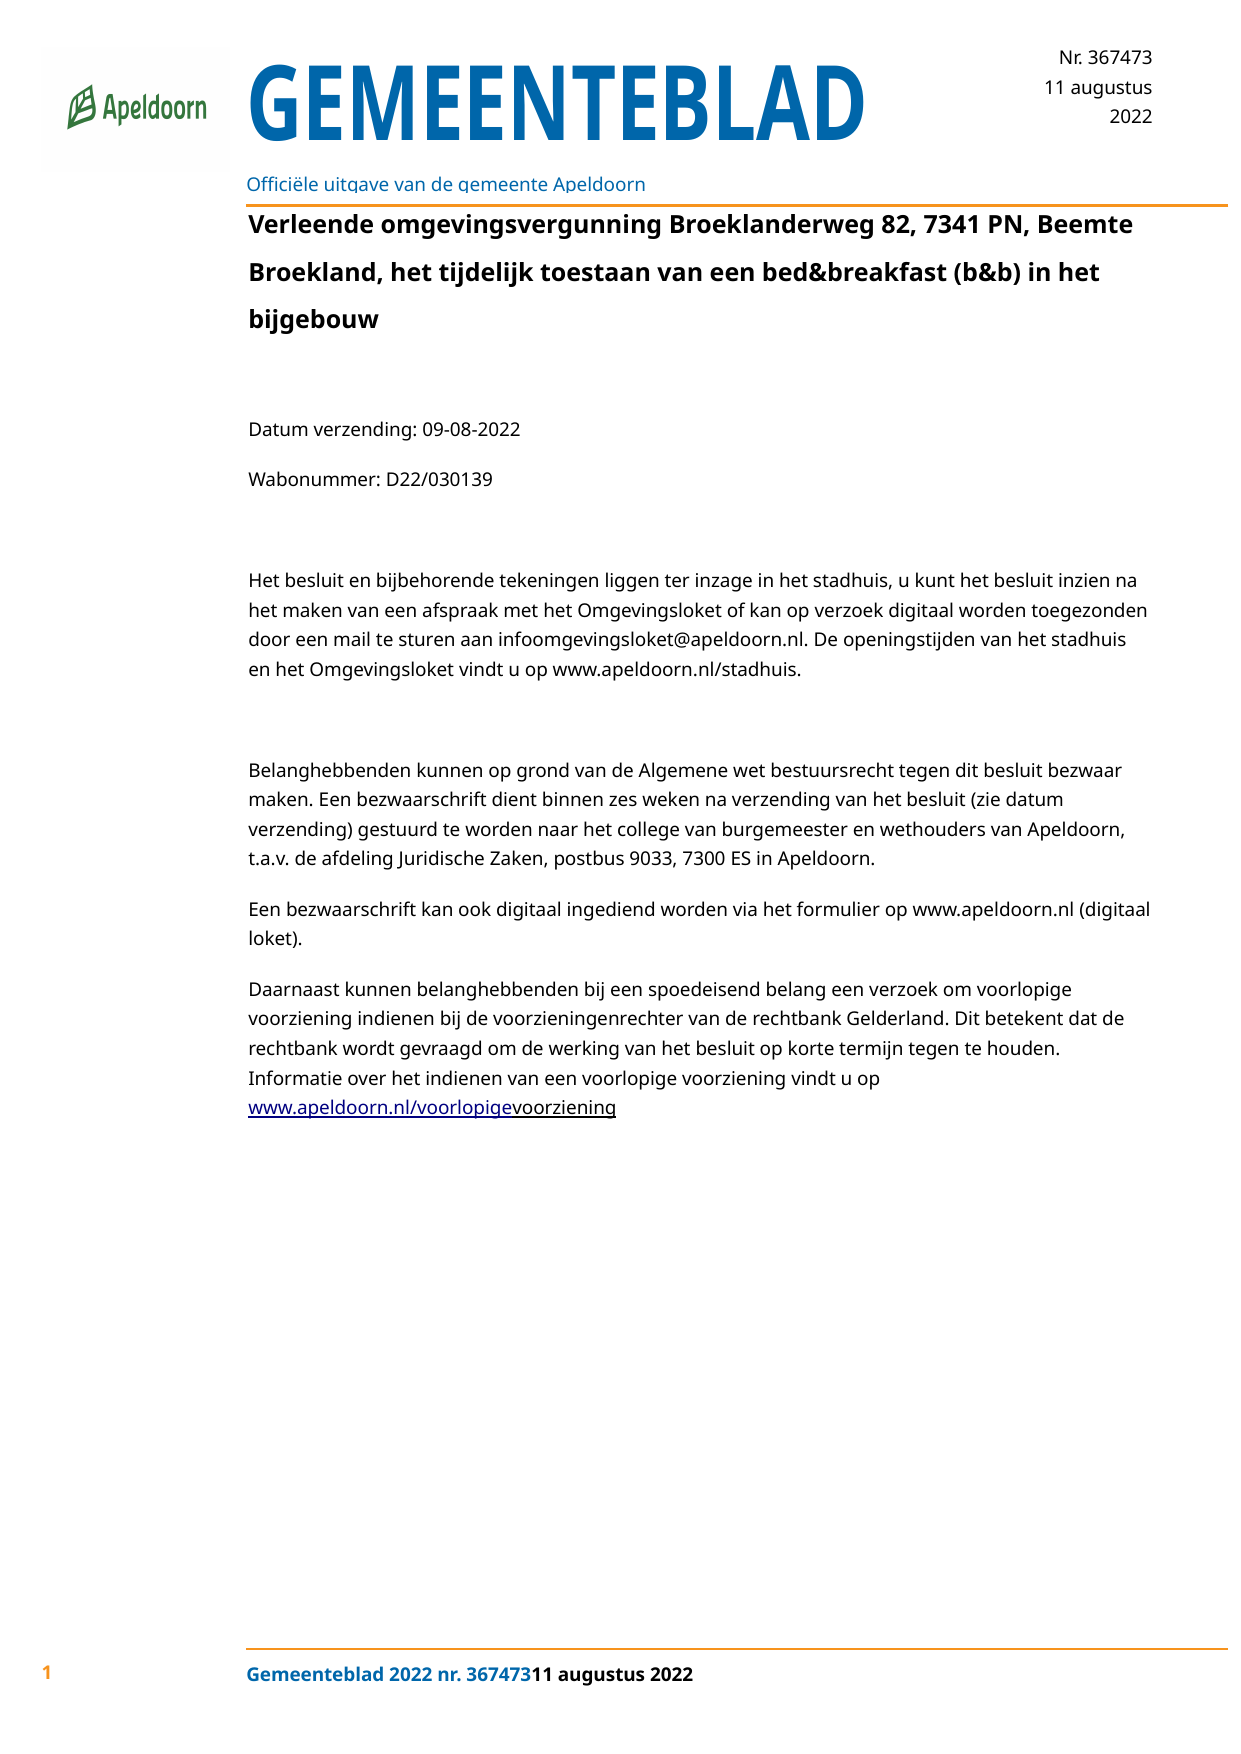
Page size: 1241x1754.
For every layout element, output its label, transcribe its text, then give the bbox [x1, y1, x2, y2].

text Daarnaast kunnen belanghebbenden bij een spoedeisend belang een verzoek om voorlopige voorziening indienen bij de voorzieningenrechter van de rechtbank Gelderland. Dit betekent dat de rechtbank wordt gevraagd om de werking van het besluit op korte termijn tegen te houden. Informatie over het indienen van een voorlopige voorziening vindt u op www.apeldoorn.nl/voorlopigevoorziening [248, 976, 1152, 1120]
picture [41, 47, 231, 172]
text Het besluit en bijbehorende tekeningen liggen ter inzage in het stadhuis, u kunt het besluit inzien na het maken van een afspraak met het Omgevingsloket of kan op verzoek digitaal worden toegezonden door een mail te sturen aan infoomgevingsloket@apeldoorn.nl. De openingstijden van het stadhuis en het Omgevingsloket vindt u op www.apeldoorn.nl/stadhuis. [248, 567, 1152, 682]
text Een bezwaarschrift kan ook digitaal ingediend worden via het formulier op www.apeldoorn.nl (digitaal loket). [248, 896, 1152, 951]
text Belanghebbenden kunnen op grond van de Algemene wet bestuursrecht tegen dit besluit bezwaar maken. Een bezwaarschrift dient binnen zes weken na verzending van het besluit (zie datum verzending) gestuurd te worden naar het college van burgemeester en wethouders van Apeldoorn, t.a.v. de afdeling Juridische Zaken, postbus 9033, 7300 ES in Apeldoorn. [248, 757, 1152, 871]
text Verleende omgevingsvergunning Broeklanderweg 82, 7341 PN, Beemte Broekland, het tijdelijk toestaan van een bed&breakfast (b&b) in het bijgebouw [248, 207, 1152, 336]
text Wabonummer: D22/030139 [248, 466, 1152, 492]
text Datum verzending: 09-08-2022 [248, 416, 1152, 442]
